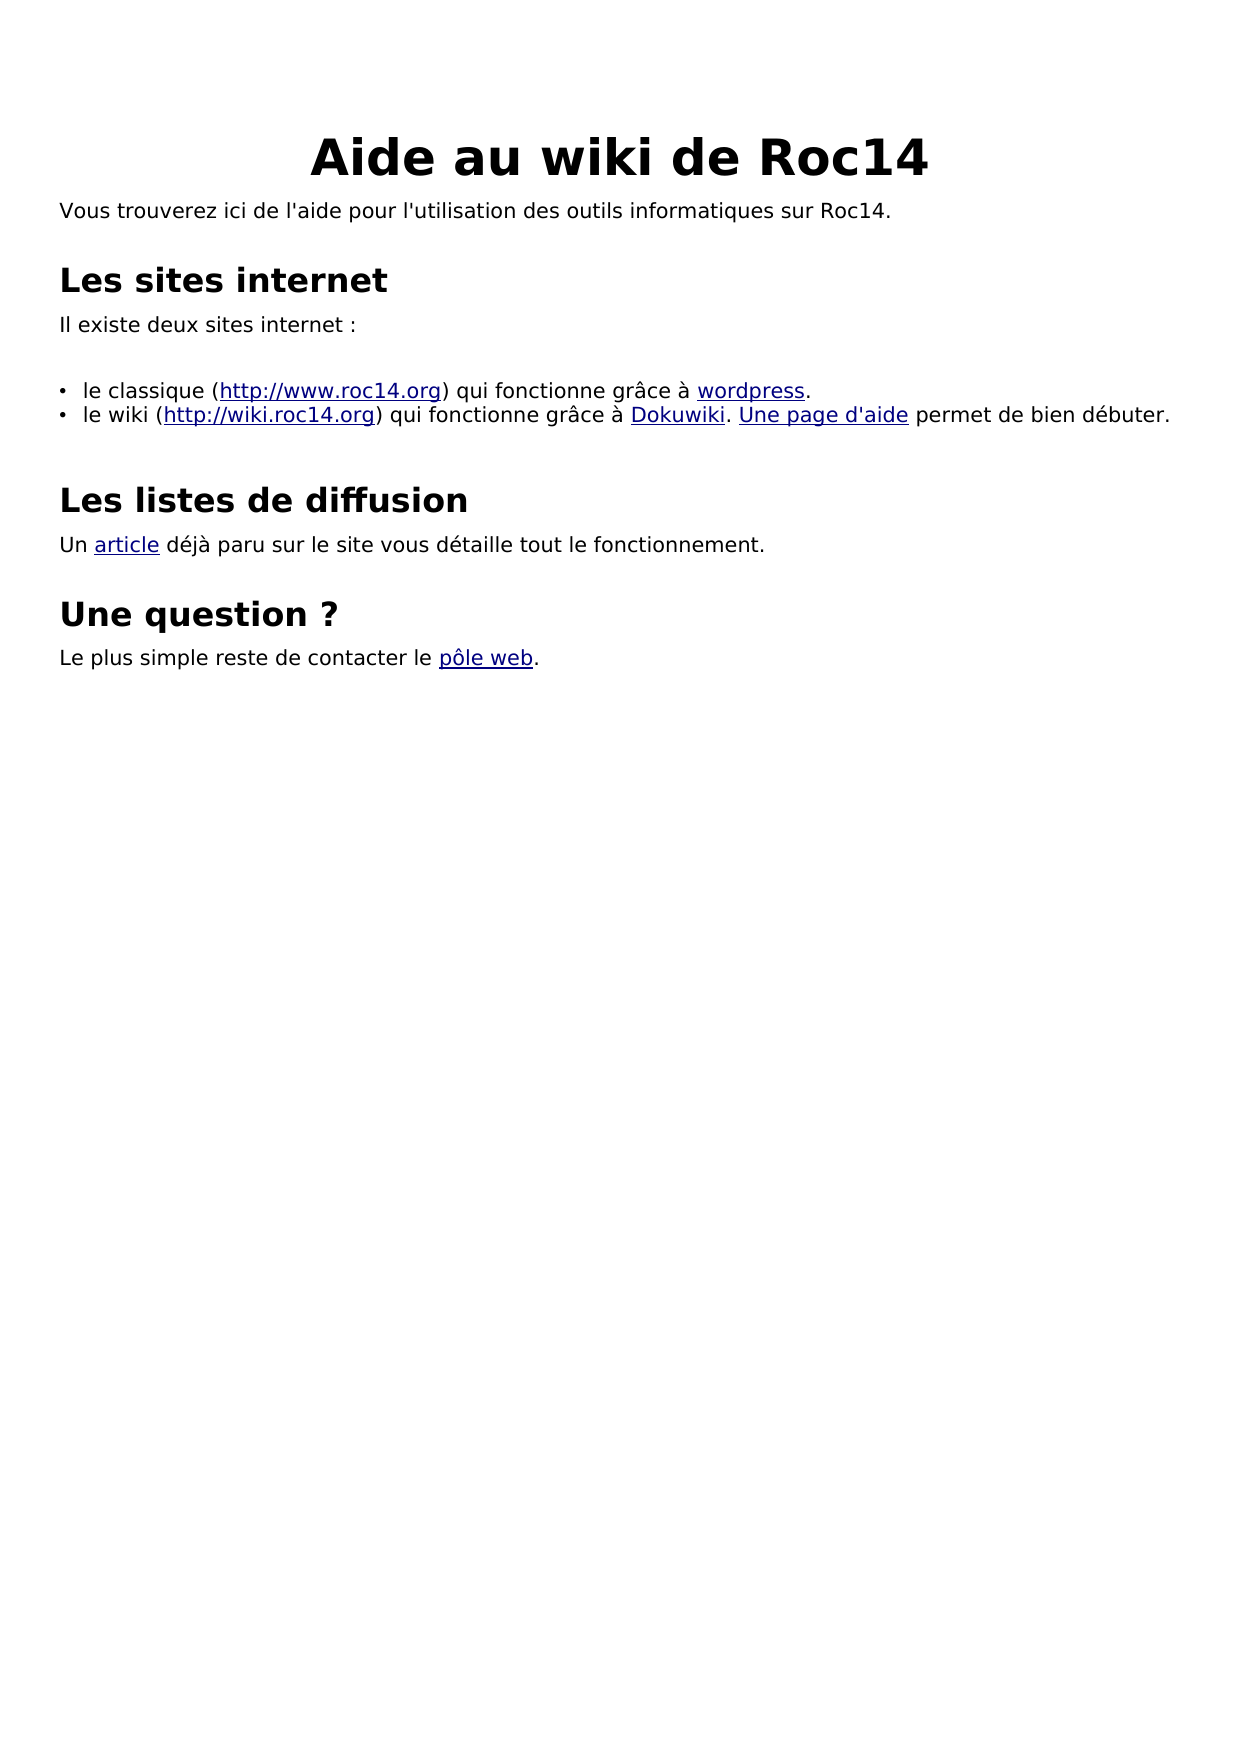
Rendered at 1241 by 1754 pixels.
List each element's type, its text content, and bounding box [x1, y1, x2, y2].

subtitle Une question ? [59, 595, 1181, 634]
subtitle Les listes de diffusion [59, 482, 1181, 521]
subtitle Les sites internet [59, 261, 1181, 300]
subtitle Aide au wiki de Roc14 [59, 129, 1181, 187]
list le wiki (http://wiki.roc14.org) qui fonctionne grâce à Dokuwiki. Une page d'aide permet de bien débuter. [59, 403, 1181, 427]
text Un article déjà paru sur le site vous détaille tout le fonctionnement. [59, 533, 1181, 557]
text Le plus simple reste de contacter le pôle web. [59, 646, 1181, 671]
text Vous trouverez ici de l'aide pour l'utilisation des outils informatiques sur Roc14. [59, 199, 1181, 224]
text Il existe deux sites internet : [59, 313, 1181, 337]
list le classique (http://www.roc14.org) qui fonctionne grâce à wordpress. [59, 379, 1181, 403]
